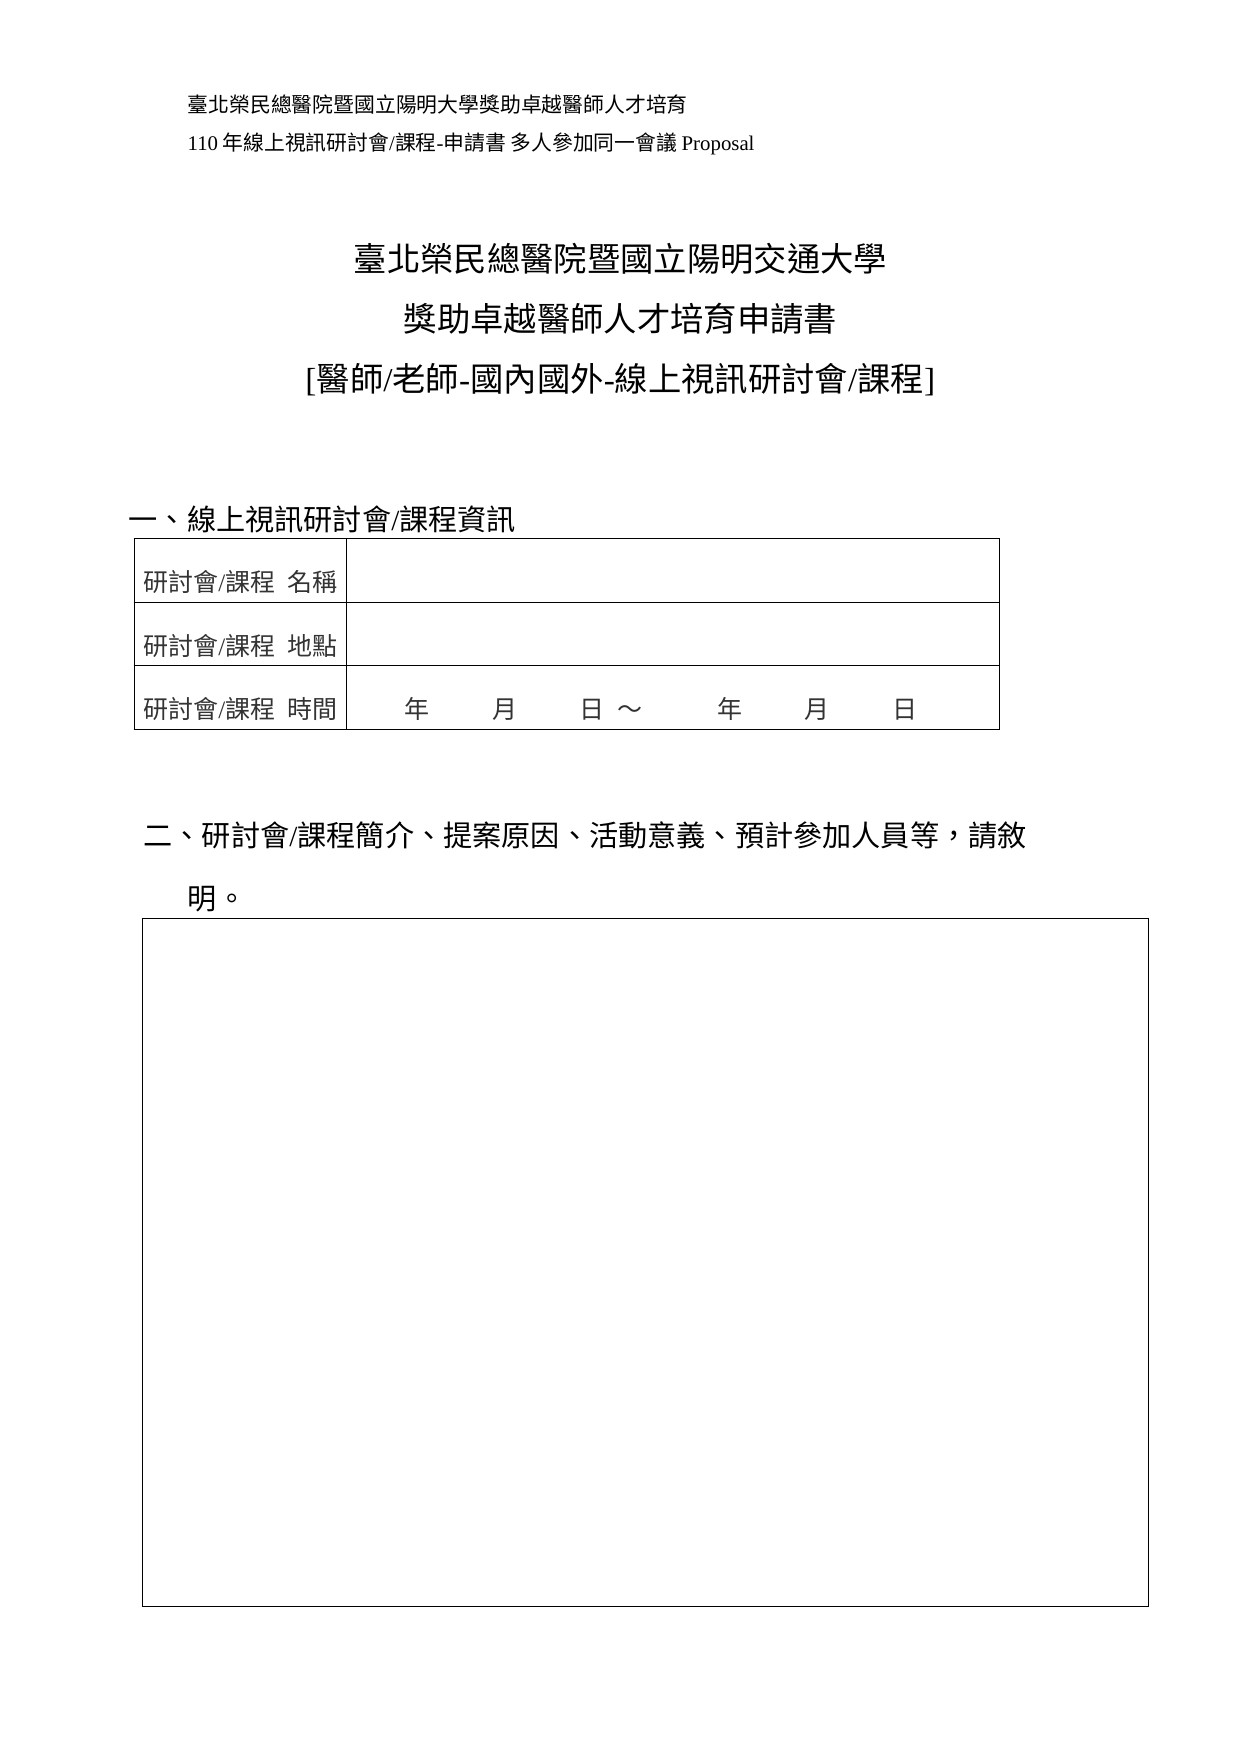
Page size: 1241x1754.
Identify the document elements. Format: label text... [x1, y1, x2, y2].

text [醫師/老師-國內國外-線上視訊研討會/課程] [187, 353, 1053, 401]
table_header [347, 539, 999, 602]
table_cell 研討會/課程 時間 [135, 666, 346, 729]
table_cell 研討會/課程 地點 [135, 603, 346, 665]
table_header 研討會/課程 名稱 [135, 539, 346, 602]
text 臺北榮民總醫院暨國立陽明交通大學 [187, 233, 1053, 281]
table_cell [347, 603, 999, 665]
table_cell 年 月 日 ～ 年 月 日 [347, 666, 999, 729]
text 獎助卓越醫師人才培育申請書 [187, 293, 1053, 341]
text 二、研討會/課程簡介、提案原因、活動意義、預計參加人員等，請敘明。 [143, 792, 1053, 917]
text 一、線上視訊研討會/課程資訊 [128, 476, 1053, 538]
table_header [143, 919, 1148, 1606]
